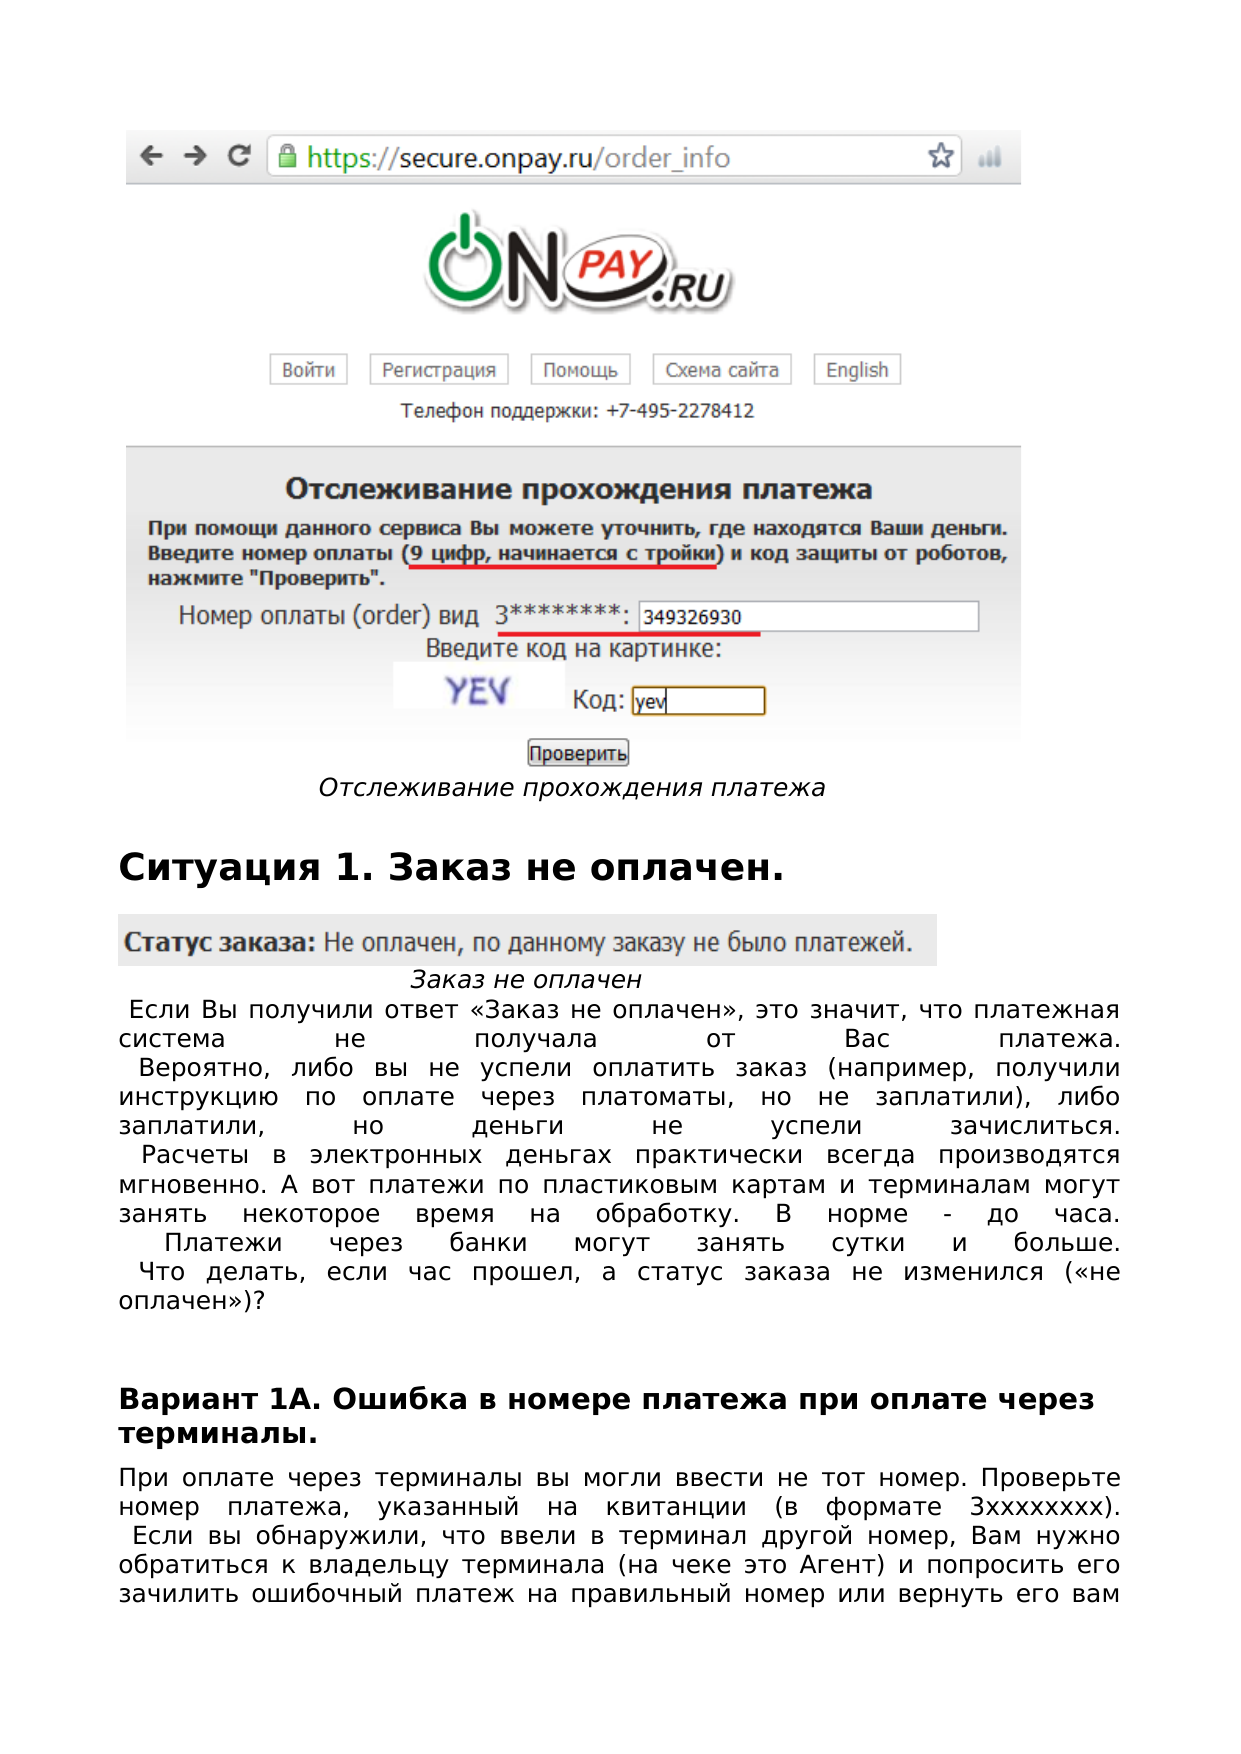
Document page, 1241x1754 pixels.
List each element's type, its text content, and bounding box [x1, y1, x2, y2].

subtitle Ситуация 1. Заказ не оплачен. [118, 845, 1122, 889]
text При оплате через терминалы вы могли ввести не тот номер. Проверьте номер платежа, указанный на квитанции (в формате 3хххххххх). Если вы обнаружили, что ввели в терминал другой номер, Вам нужно обратиться к владельцу терминала (на чеке это Агент) и попросить его зачилить ошибочный платеж на правильный номер или вернуть его вам [118, 1463, 1122, 1608]
picture [126, 130, 1022, 773]
text Заказ не оплачен [118, 966, 937, 995]
subtitle Вариант 1А. Ошибка в номере платежа при оплате через терминалы. [118, 1382, 1122, 1450]
picture [118, 914, 937, 966]
text Если Вы получили ответ «Заказ не оплачен», это значит, что платежная система не получала от Вас платежа. Вероятно, либо вы не успели оплатить заказ (например, получили инструкцию по оплате через платоматы, но не заплатили), либо заплатили, но деньги не успели зачислиться. Расчеты в электронных деньгах практически всегда производятся мгновенно. А вот платежи по пластиковым картам и терминалам могут занять некоторое время на обработку. В норме - до часа. Платежи через банки могут занять сутки и больше. Что делать, если час прошел, а статус заказа не изменился («не оплачен»)? [118, 902, 1122, 1345]
text Отслеживание прохождения платежа [126, 773, 1021, 802]
text [118, 118, 1122, 808]
